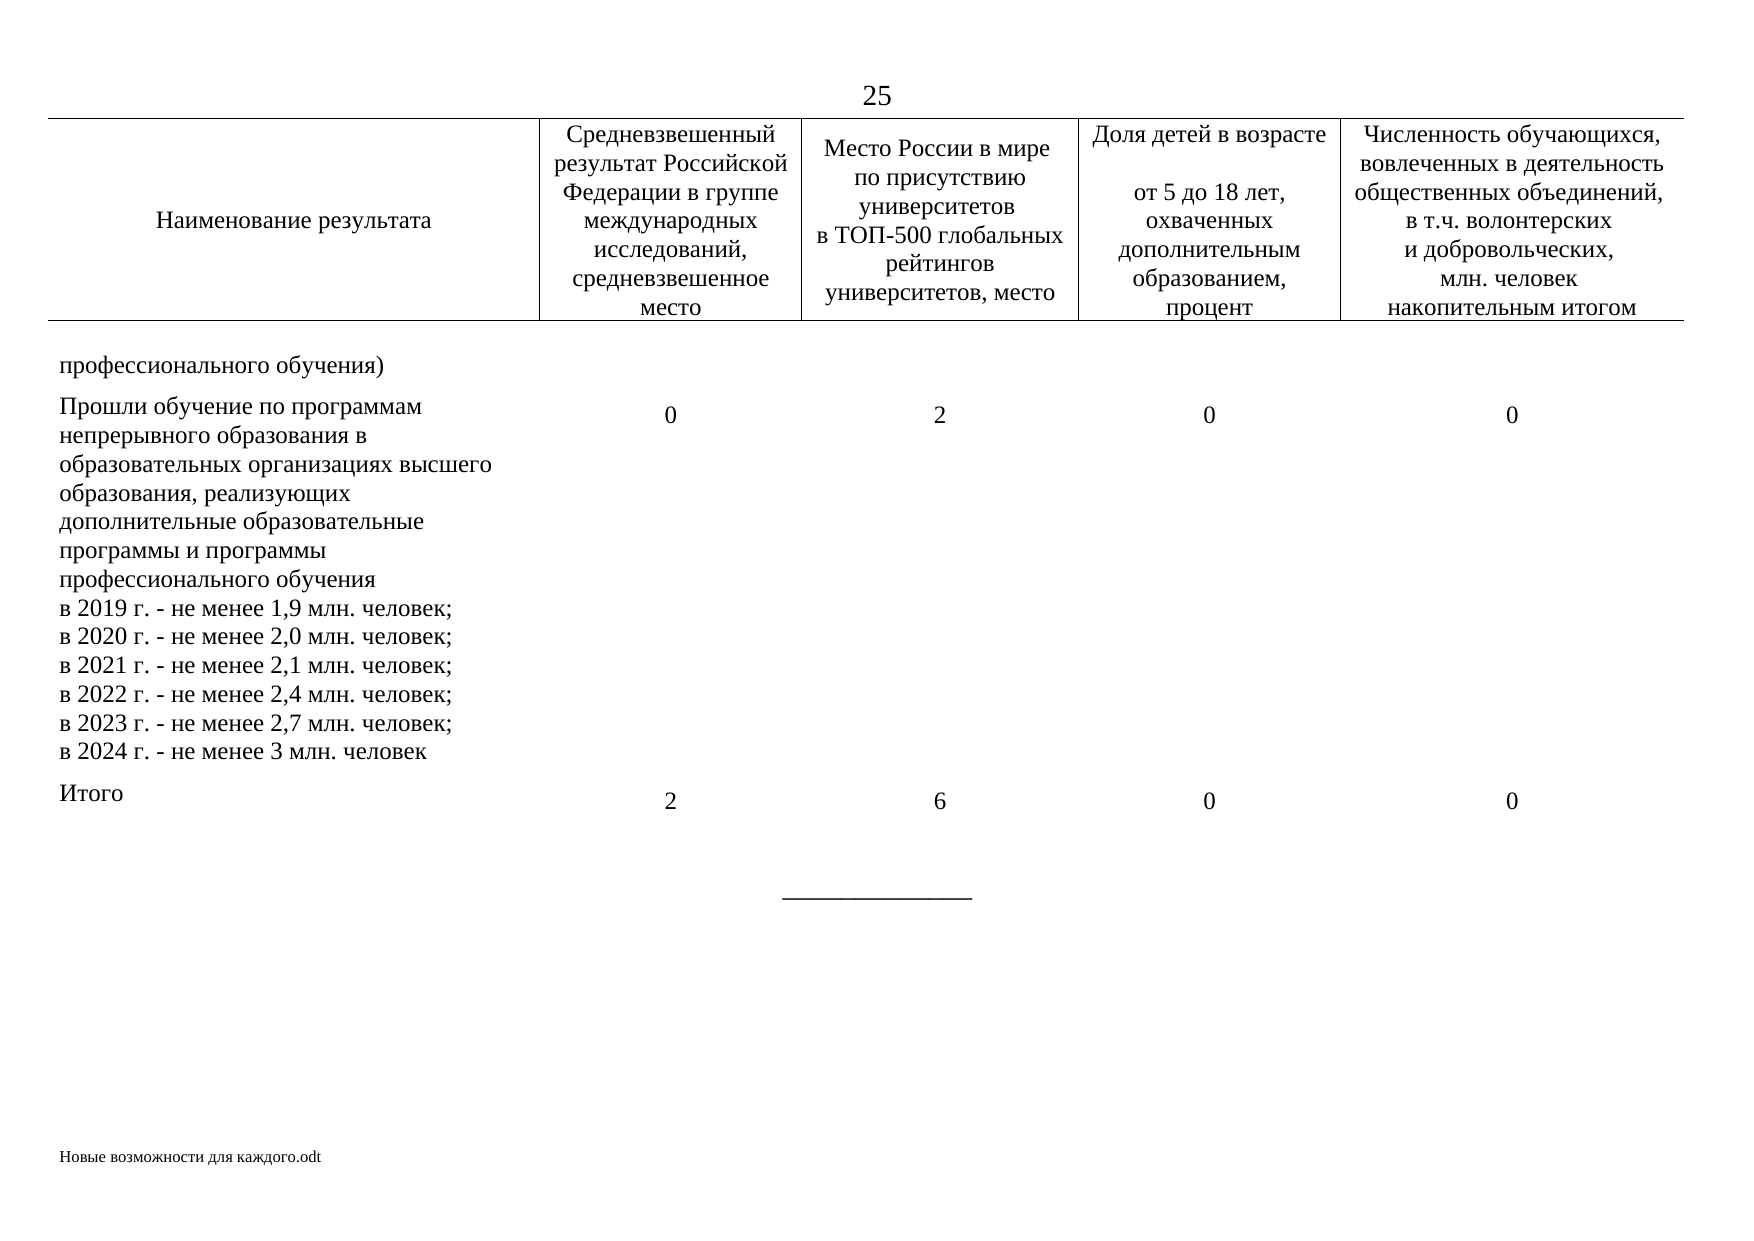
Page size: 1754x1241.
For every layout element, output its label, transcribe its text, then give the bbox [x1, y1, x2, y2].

table_cell 6 [802, 778, 1078, 819]
table_header Доля детей в возрасте от 5 до 18 лет, охваченных дополнительным образованием, процент [1079, 119, 1340, 320]
table_header Средневзвешенный результат Российской Федерации в группе международных исследований, средневзвешенное место [540, 119, 801, 320]
table_cell 2 [802, 391, 1078, 778]
table_cell 0 [1078, 391, 1340, 778]
table_cell [1078, 350, 1340, 391]
table_cell 0 [1078, 778, 1340, 819]
table_cell 2 [540, 778, 802, 819]
table_cell [48, 321, 539, 350]
table_cell [1340, 350, 1684, 391]
table_header Наименование результата [48, 119, 539, 320]
table_cell [540, 350, 802, 391]
table_cell профессионального обучения) [48, 350, 539, 391]
table_cell [540, 321, 802, 350]
table_cell 0 [1340, 778, 1684, 819]
table_cell 0 [540, 391, 802, 778]
table_cell 0 [1340, 391, 1684, 778]
text _____________ [59, 869, 1695, 902]
table_header Численность обучающихся, вовлеченных в деятельность общественных объединений, в т.ч. волонтерских и добровольческих, млн. человек накопительным итогом [1341, 119, 1684, 320]
table_cell [802, 321, 1078, 350]
table_cell Итого [48, 778, 539, 819]
table_cell Прошли обучение по программам непрерывного образования в образовательных организациях высшего образования, реализующих дополнительные образовательные программы и программы профессионального обучения в 2019 г. - не менее 1,9 млн. человек; в 2020 г. - не менее 2,0 млн. человек; в 2021 г. - не менее 2,1 млн. человек; в 2022 г. - не менее 2,4 млн. человек; в 2023 г. - не менее 2,7 млн. человек; в 2024 г. - не менее 3 млн. человек [48, 391, 539, 778]
table_cell [1340, 321, 1684, 350]
table_cell [802, 350, 1078, 391]
table_header Место России в мире по присутствию университетов в ТОП-500 глобальных рейтингов университетов, место [802, 119, 1078, 320]
table_cell [1078, 321, 1340, 350]
